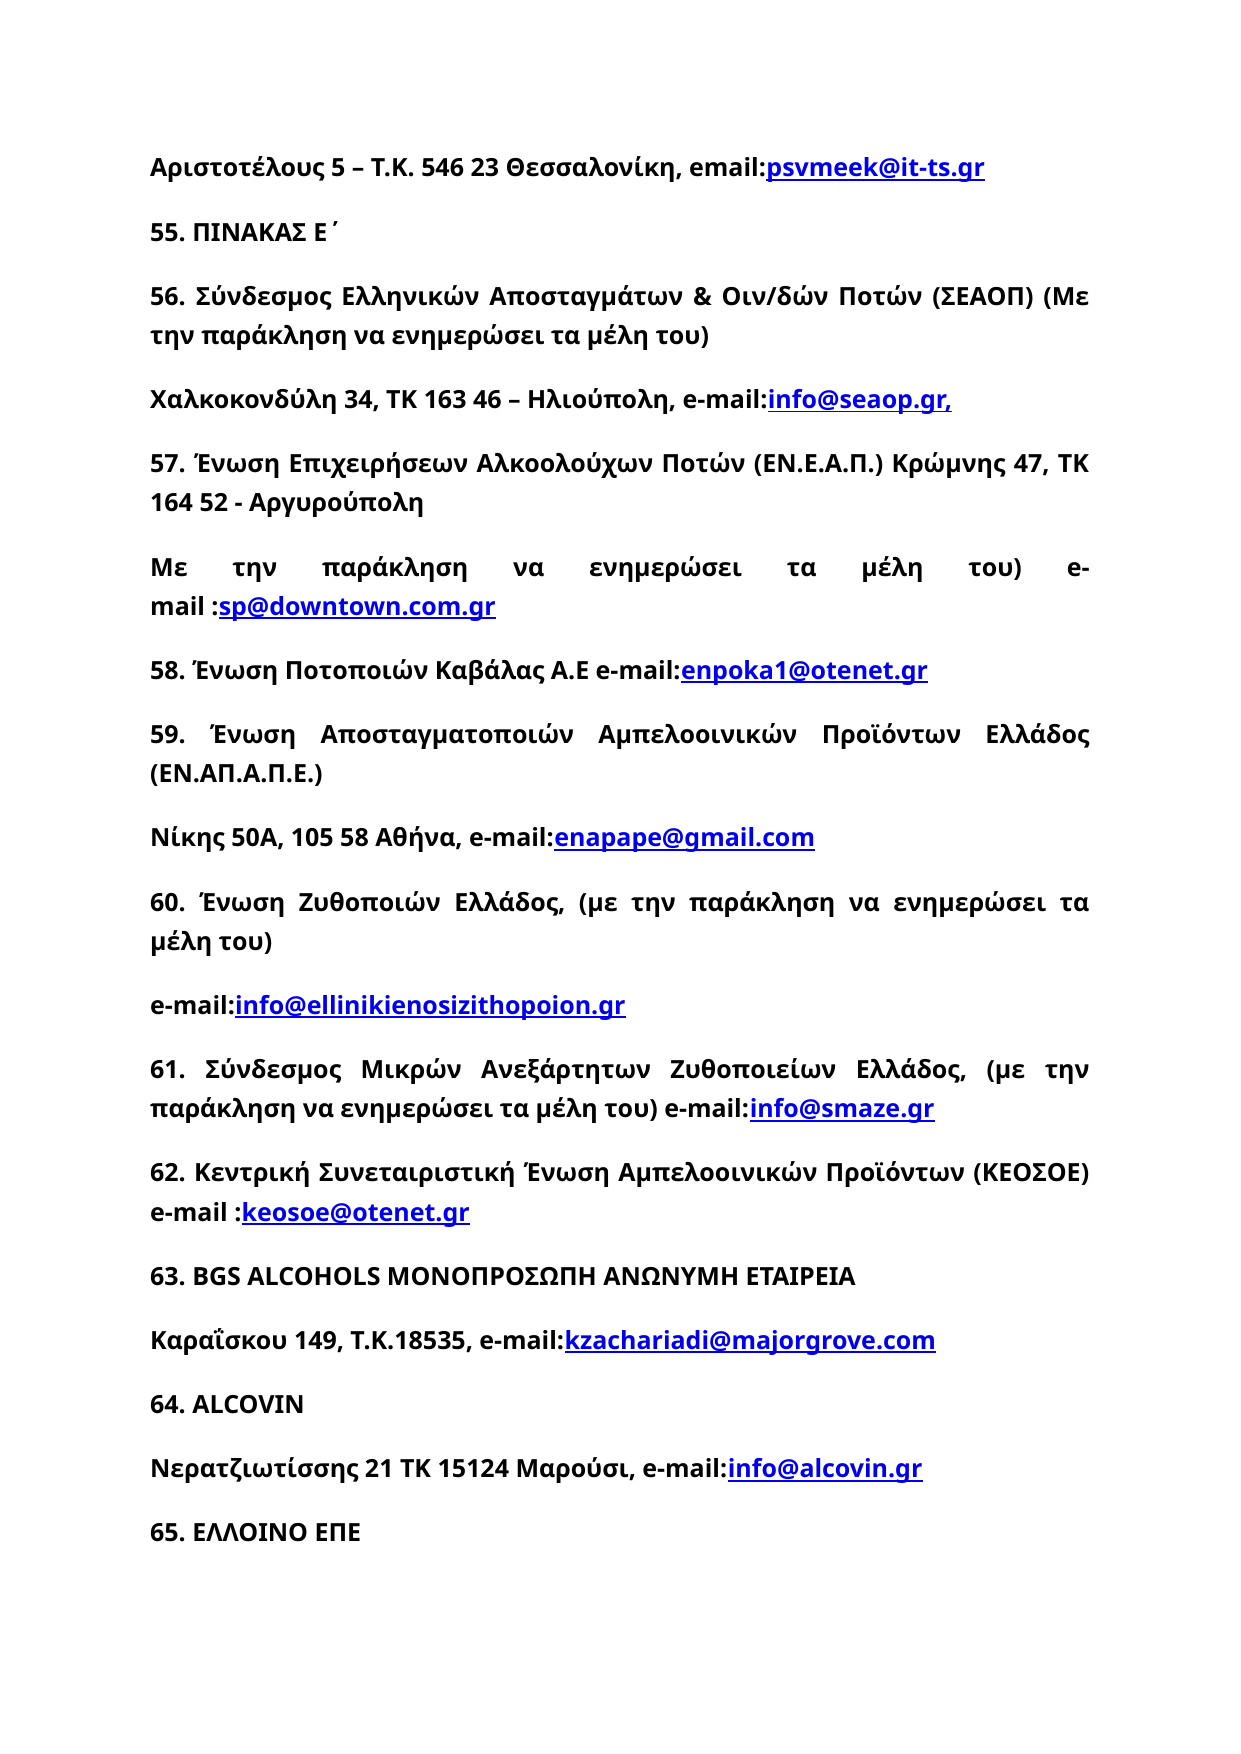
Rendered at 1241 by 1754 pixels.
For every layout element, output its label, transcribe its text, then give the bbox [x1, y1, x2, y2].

text 62. Κεντρική Συνεταιριστική Ένωση Αμπελοοινικών Προϊόντων (ΚΕΟΣΟΕ) e-mail :keosoe@otenet.gr [150, 1155, 1090, 1228]
text 63. BGS ALCOHOLS ΜΟΝΟΠΡΟΣΩΠΗ ΑΝΩΝΥΜΗ ΕΤΑΙΡΕΙΑ [150, 1258, 1090, 1292]
text Νίκης 50Α, 105 58 Αθήνα, e-mail:enapape@gmail.com [150, 820, 1090, 854]
text Νερατζιωτίσσης 21 ΤΚ 15124 Μαρούσι, e-mail:info@alcovin.gr [150, 1451, 1090, 1485]
text e-mail:info@ellinikienosizithopoion.gr [150, 987, 1090, 1022]
text 57. Ένωση Επιχειρήσεων Αλκοολούχων Ποτών (ΕΝ.Ε.Α.Π.) Κρώμνης 47, ΤΚ 164 52 - Αργυρούπολη [150, 446, 1090, 519]
text 59. Ένωση Αποσταγματοποιών Αμπελοοινικών Προϊόντων Ελλάδος (ΕΝ.ΑΠ.Α.Π.Ε.) [150, 717, 1090, 790]
text 60. Ένωση Ζυθοποιών Ελλάδος, (με την παράκληση να ενημερώσει τα μέλη του) [150, 884, 1090, 957]
text Αριστοτέλους 5 – Τ.Κ. 546 23 Θεσσαλονίκη, email:psvmeek@it-ts.gr [150, 150, 1090, 184]
text 56. Σύνδεσμος Ελληνικών Αποσταγμάτων & Οιν/δών Ποτών (ΣΕΑΟΠ) (Με την παράκληση να ενημερώσει τα μέλη του) [150, 278, 1090, 352]
text Με την παράκληση να ενημερώσει τα μέλη του) e-mail :sp@downtown.com.gr [150, 549, 1090, 622]
text 65. ΕΛΛΟΙΝΟ ΕΠΕ [150, 1515, 1090, 1549]
text 58. Ένωση Ποτοποιών Καβάλας Α.Ε e-mail:enpoka1@otenet.gr [150, 652, 1090, 687]
text 64. ALCOVIN [150, 1387, 1090, 1421]
text 55. ΠΙΝΑΚΑΣ Ε΄ [150, 214, 1090, 248]
text 61. Σύνδεσμος Μικρών Ανεξάρτητων Ζυθοποιείων Ελλάδος, (με την παράκληση να ενημερώσει τα μέλη του) e-mail:info@smaze.gr [150, 1052, 1090, 1125]
text Χαλκοκονδύλη 34, ΤΚ 163 46 – Ηλιούπολη, e-mail:info@seaop.gr, [150, 382, 1090, 416]
text Καραΐσκου 149, Τ.Κ.18535, e-mail:kzachariadi@majorgrove.com [150, 1322, 1090, 1357]
